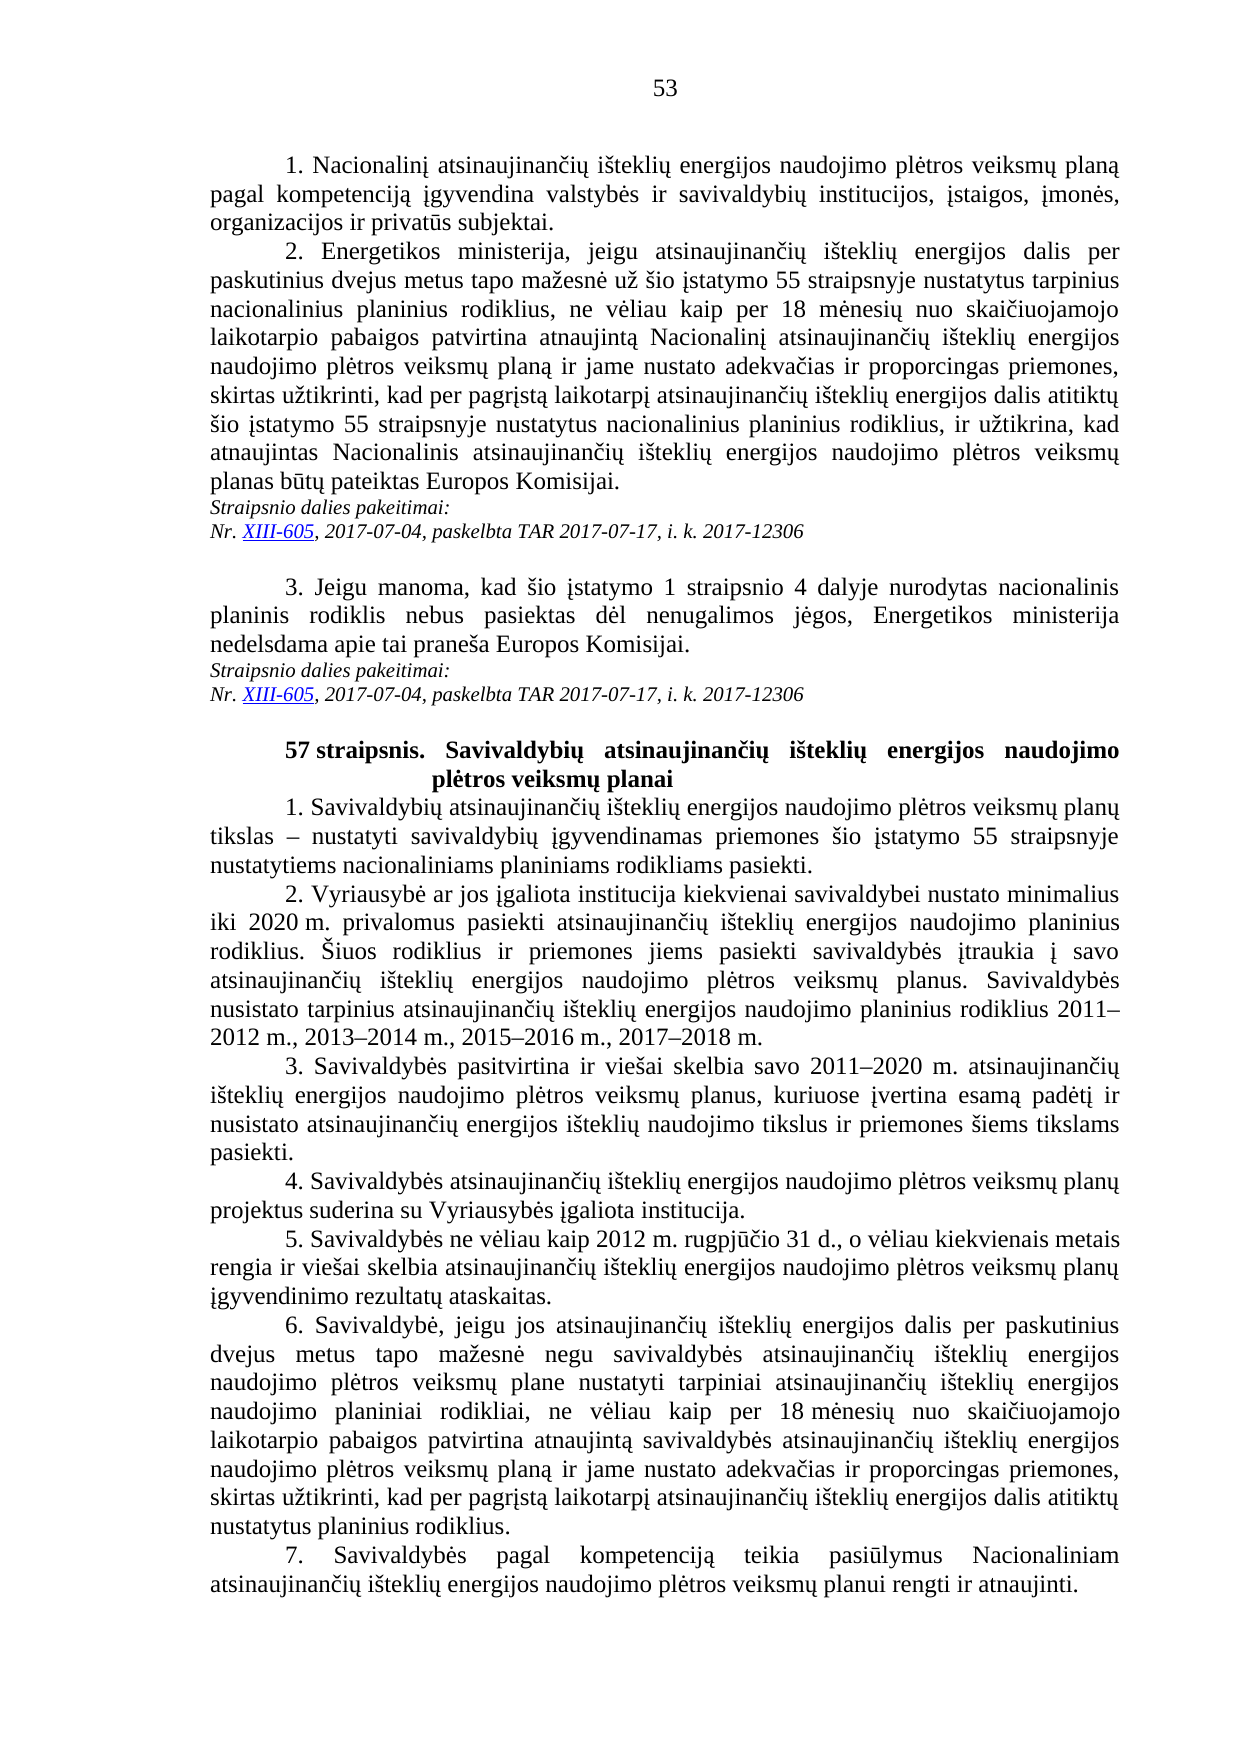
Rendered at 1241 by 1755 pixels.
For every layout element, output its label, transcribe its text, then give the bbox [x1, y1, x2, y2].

text Straipsnio dalies pakeitimai: [210, 495, 1120, 519]
text 5. Savivaldybės ne vėliau kaip 2012 m. rugpjūčio 31 d., o vėliau kiekvienais metais rengia ir viešai skelbia atsinaujinančių išteklių energijos naudojimo plėtros veiksmų planų įgyvendinimo rezultatų ataskaitas. [210, 1224, 1120, 1310]
text Nr. XIII-605, 2017-07-04, paskelbta TAR 2017-07-17, i. k. 2017-12306 [210, 519, 1120, 543]
text 2. Vyriausybė ar jos įgaliota institucija kiekvienai savivaldybei nustato minimalius iki 2020 m. privalomus pasiekti atsinaujinančių išteklių energijos naudojimo planinius rodiklius. Šiuos rodiklius ir priemones jiems pasiekti savivaldybės įtraukia į savo atsinaujinančių išteklių energijos naudojimo plėtros veiksmų planus. Savivaldybės nusistato tarpinius atsinaujinančių išteklių energijos naudojimo planinius rodiklius 2011–2012 m., 2013–2014 m., 2015–2016 m., 2017–2018 m. [210, 879, 1120, 1051]
text Straipsnio dalies pakeitimai: [210, 658, 1120, 682]
text 57 straipsnis. Savivaldybių atsinaujinančių išteklių energijos naudojimo plėtros veiksmų planai [285, 735, 1120, 792]
text 4. Savivaldybės atsinaujinančių išteklių energijos naudojimo plėtros veiksmų planų projektus suderina su Vyriausybės įgaliota institucija. [210, 1166, 1120, 1224]
text 3. Savivaldybės pasitvirtina ir viešai skelbia savo 2011–2020 m. atsinaujinančių išteklių energijos naudojimo plėtros veiksmų planus, kuriuose įvertina esamą padėtį ir nusistato atsinaujinančių energijos išteklių naudojimo tikslus ir priemones šiems tikslams pasiekti. [210, 1051, 1120, 1166]
text 6. Savivaldybė, jeigu jos atsinaujinančių išteklių energijos dalis per paskutinius dvejus metus tapo mažesnė negu savivaldybės atsinaujinančių išteklių energijos naudojimo plėtros veiksmų plane nustatyti tarpiniai atsinaujinančių išteklių energijos naudojimo planiniai rodikliai, ne vėliau kaip per 18 mėnesių nuo skaičiuojamojo laikotarpio pabaigos patvirtina atnaujintą savivaldybės atsinaujinančių išteklių energijos naudojimo plėtros veiksmų planą ir jame nustato adekvačias ir proporcingas priemones, skirtas užtikrinti, kad per pagrįstą laikotarpį atsinaujinančių išteklių energijos dalis atitiktų nustatytus planinius rodiklius. [210, 1310, 1120, 1540]
text 1. Savivaldybių atsinaujinančių išteklių energijos naudojimo plėtros veiksmų planų tikslas – nustatyti savivaldybių įgyvendinamas priemones šio įstatymo 55 straipsnyje nustatytiems nacionaliniams planiniams rodikliams pasiekti. [210, 792, 1120, 879]
text 7. Savivaldybės pagal kompetenciją teikia pasiūlymus Nacionaliniam atsinaujinančių išteklių energijos naudojimo plėtros veiksmų planui rengti ir atnaujinti. [210, 1540, 1120, 1597]
text 1. Nacionalinį atsinaujinančių išteklių energijos naudojimo plėtros veiksmų planą pagal kompetenciją įgyvendina valstybės ir savivaldybių institucijos, įstaigos, įmonės, organizacijos ir privatūs subjektai. [210, 150, 1120, 236]
text 2. Energetikos ministerija, jeigu atsinaujinančių išteklių energijos dalis per paskutinius dvejus metus tapo mažesnė už šio įstatymo 55 straipsnyje nustatytus tarpinius nacionalinius planinius rodiklius, ne vėliau kaip per 18 mėnesių nuo skaičiuojamojo laikotarpio pabaigos patvirtina atnaujintą Nacionalinį atsinaujinančių išteklių energijos naudojimo plėtros veiksmų planą ir jame nustato adekvačias ir proporcingas priemones, skirtas užtikrinti, kad per pagrįstą laikotarpį atsinaujinančių išteklių energijos dalis atitiktų šio įstatymo 55 straipsnyje nustatytus nacionalinius planinius rodiklius, ir užtikrina, kad atnaujintas Nacionalinis atsinaujinančių išteklių energijos naudojimo plėtros veiksmų planas būtų pateiktas Europos Komisijai. [210, 236, 1120, 495]
text 3. Jeigu manoma, kad šio įstatymo 1 straipsnio 4 dalyje nurodytas nacionalinis planinis rodiklis nebus pasiektas dėl nenugalimos jėgos, Energetikos ministerija nedelsdama apie tai praneša Europos Komisijai. [210, 572, 1120, 658]
text Nr. XIII-605, 2017-07-04, paskelbta TAR 2017-07-17, i. k. 2017-12306 [210, 682, 1120, 706]
